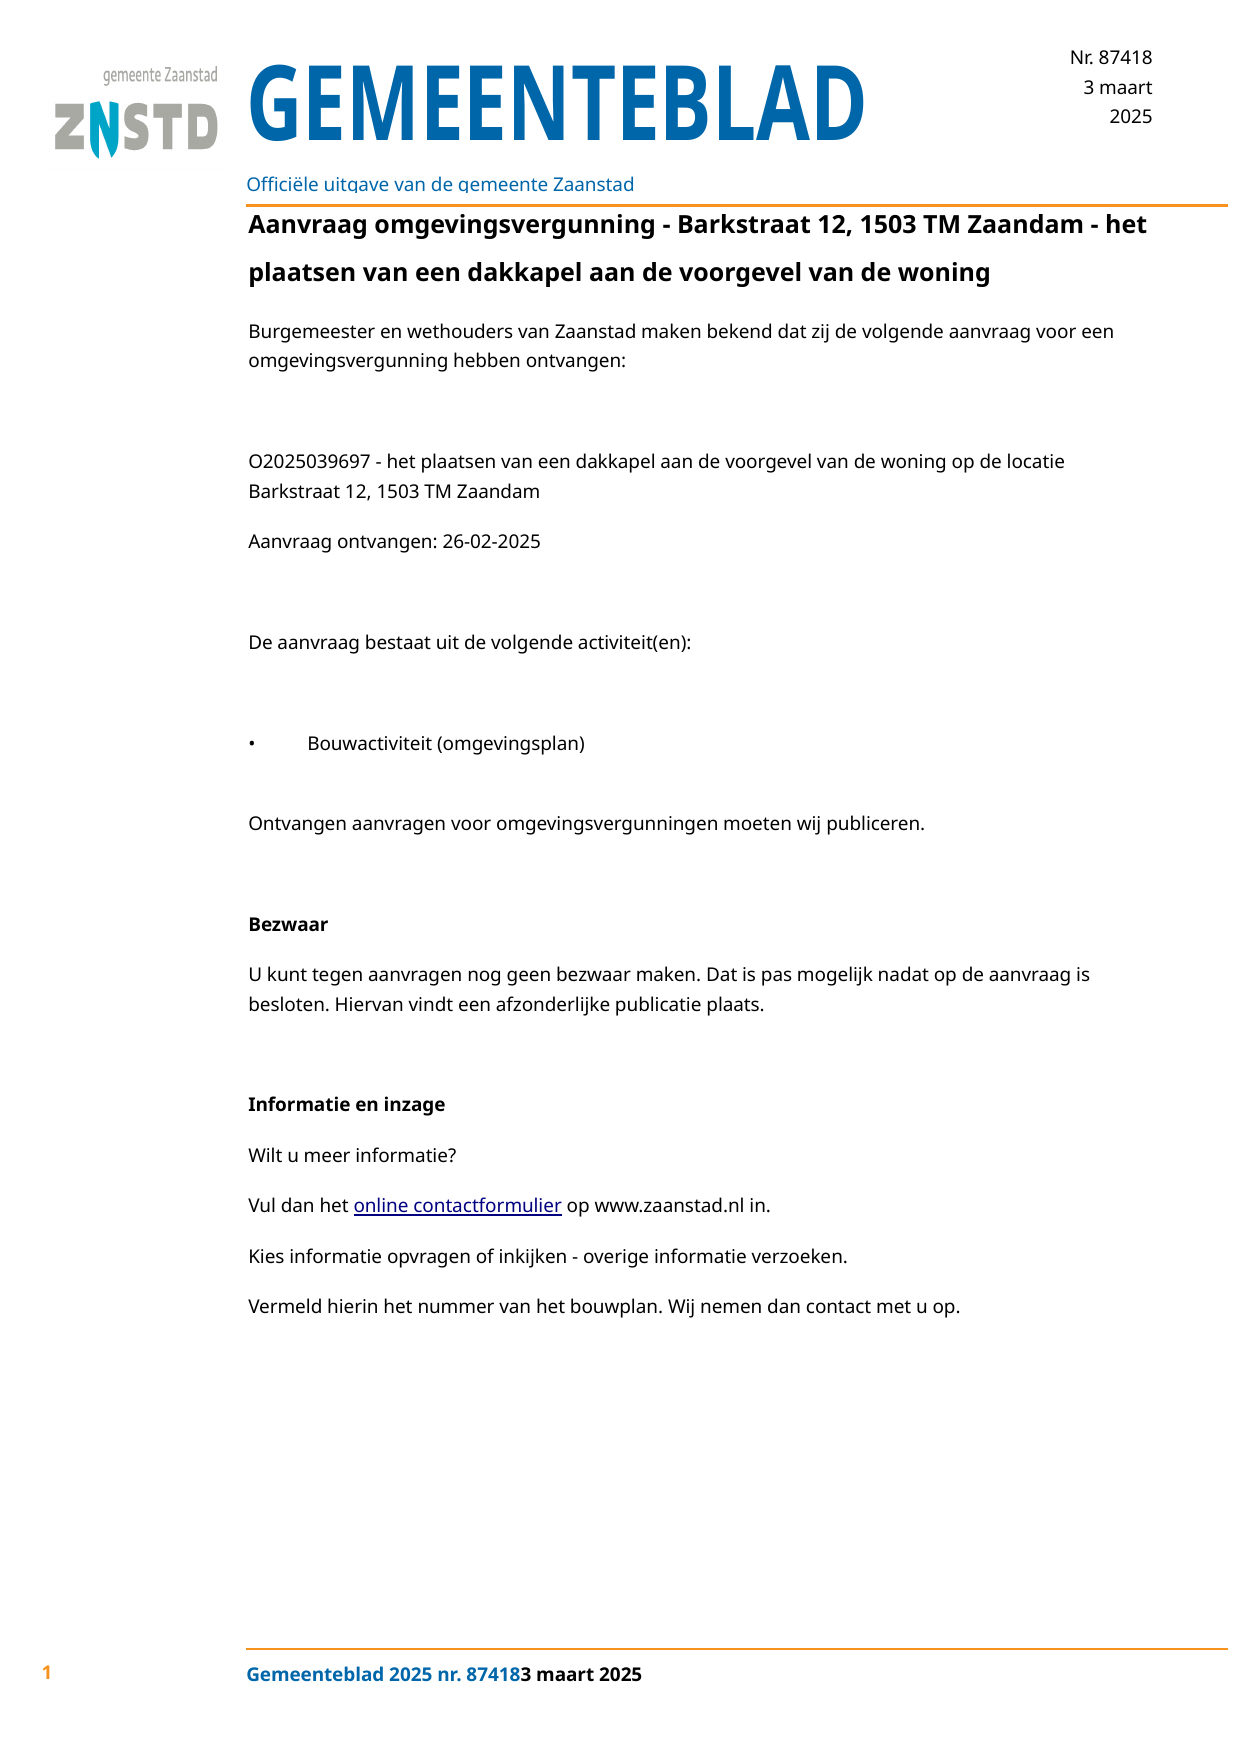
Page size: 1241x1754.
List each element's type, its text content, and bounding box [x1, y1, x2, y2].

text Wilt u meer informatie? [248, 1142, 1152, 1168]
text Kies informatie opvragen of inkijken - overige informatie verzoeken. [248, 1243, 1152, 1269]
text Aanvraag omgevingsvergunning - Barkstraat 12, 1503 TM Zaandam - het plaatsen van een dakkapel aan de voorgevel van de woning [248, 207, 1152, 288]
picture [41, 47, 231, 172]
text O2025039697 - het plaatsen van een dakkapel aan de voorgevel van de woning op de locatie Barkstraat 12, 1503 TM Zaandam [248, 448, 1152, 504]
text Ontvangen aanvragen voor omgevingsvergunningen moeten wij publiceren. [248, 810, 1152, 836]
text De aanvraag bestaat uit de volgende activiteit(en): [248, 629, 1152, 655]
text Vul dan het online contactformulier op www.zaanstad.nl in. [248, 1192, 1152, 1218]
text Vermeld hierin het nummer van het bouwplan. Wij nemen dan contact met u op. [248, 1293, 1152, 1319]
text Bezwaar [248, 911, 1152, 937]
text Informatie en inzage [248, 1092, 1152, 1117]
text Burgemeester en wethouders van Zaanstad maken bekend dat zij de volgende aanvraag voor een omgevingsvergunning hebben ontvangen: [248, 318, 1152, 373]
text Aanvraag ontvangen: 26-02-2025 [248, 528, 1152, 554]
text U kunt tegen aanvragen nog geen bezwaar maken. Dat is pas mogelijk nadat op de aanvraag is besloten. Hiervan vindt een afzonderlijke publicatie plaats. [248, 961, 1152, 1017]
list Bouwactiviteit (omgevingsplan) [248, 730, 1152, 756]
